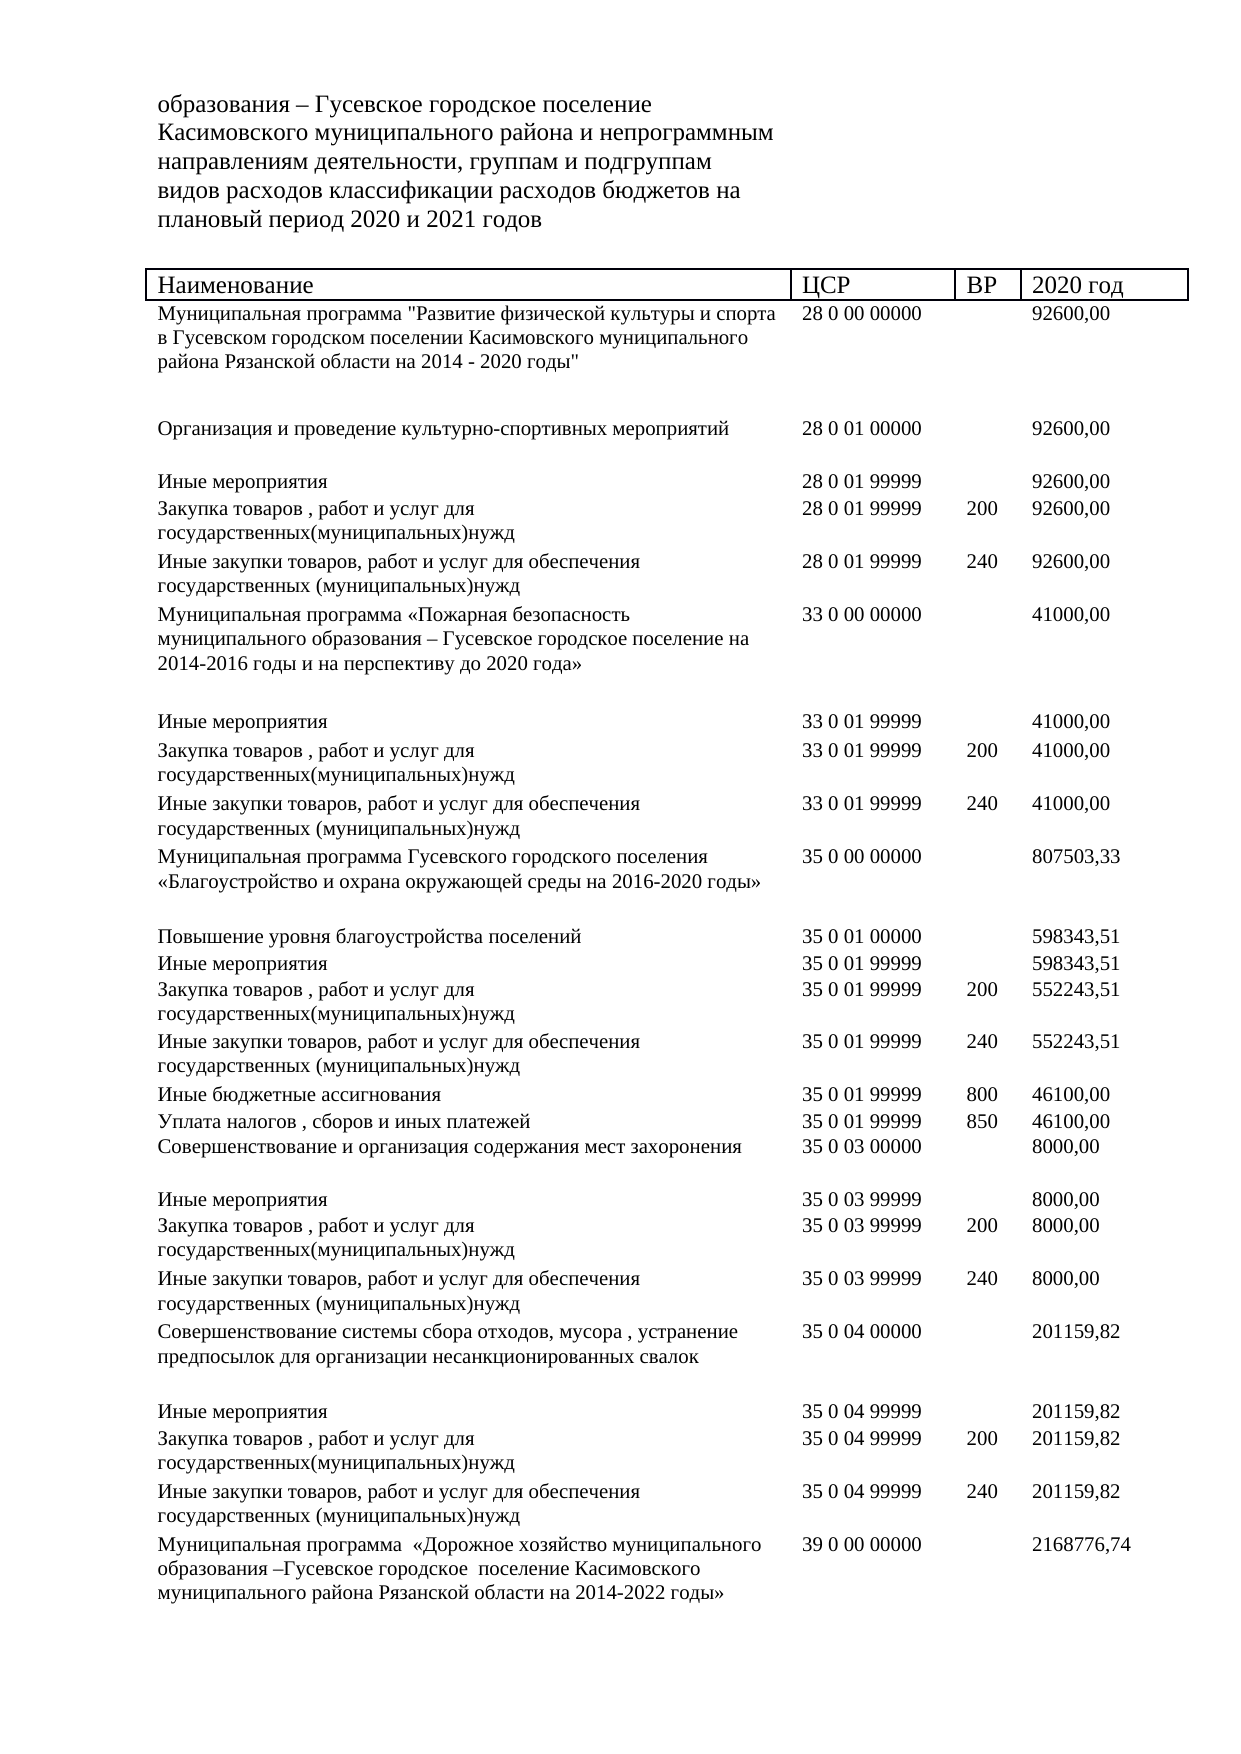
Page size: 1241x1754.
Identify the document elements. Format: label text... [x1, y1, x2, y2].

table_cell 41000,00 [1021, 738, 1188, 791]
table_cell 33 0 01 99999 [791, 791, 955, 844]
table_cell 807503,33 [1021, 845, 1188, 924]
table_cell Повышение уровня благоустройства поселений [146, 924, 791, 951]
table_cell 35 0 03 99999 [791, 1213, 955, 1266]
table_cell [791, 233, 955, 268]
table_cell Иные мероприятия [146, 951, 791, 977]
table_cell 201159,82 [1021, 1399, 1188, 1426]
table_cell Иные бюджетные ассигнования [146, 1082, 791, 1108]
table_cell 28 0 01 99999 [791, 549, 955, 602]
table_cell 552243,51 [1021, 1029, 1188, 1082]
table_cell 28 0 01 99999 [791, 470, 955, 496]
table_cell 35 0 00 00000 [791, 845, 955, 924]
table_cell 200 [955, 496, 1021, 549]
table_cell 28 0 01 00000 [791, 416, 955, 469]
table_cell [146, 233, 791, 268]
table_cell Закупка товаров , работ и услуг для государственных(муниципальных)нужд [146, 496, 791, 549]
table_cell 35 0 04 99999 [791, 1426, 955, 1479]
table_cell 46100,00 [1021, 1109, 1188, 1133]
table_cell 41000,00 [1021, 602, 1188, 708]
table_cell 240 [955, 549, 1021, 602]
table_cell 33 0 01 99999 [791, 738, 955, 791]
table_cell Совершенствование и организация содержания мест захоронения [146, 1134, 791, 1187]
table_cell Закупка товаров , работ и услуг для государственных(муниципальных)нужд [146, 977, 791, 1029]
table_cell 33 0 01 99999 [791, 709, 955, 738]
table_cell Иные мероприятия [146, 470, 791, 496]
table_cell Иные закупки товаров, работ и услуг для обеспечения государственных (муниципальных)нужд [146, 1029, 791, 1082]
table_cell [955, 602, 1021, 708]
table_cell 35 0 01 99999 [791, 1029, 955, 1082]
table_cell ЦСР [792, 270, 954, 299]
table_cell 2020 год [1022, 270, 1187, 299]
table_cell 92600,00 [1021, 496, 1188, 549]
table_cell [955, 1399, 1021, 1426]
table_cell 200 [955, 1426, 1021, 1479]
table_cell Организация и проведение культурно-спортивных мероприятий [146, 416, 791, 469]
table_cell 92600,00 [1021, 470, 1188, 496]
table_cell Муниципальная программа «Пожарная безопасность муниципального образования – Гусевское городское поселение на 2014-2016 годы и на перспективу до 2020 года» [146, 602, 791, 708]
table_cell [955, 233, 1021, 268]
table_cell [955, 951, 1021, 977]
table_cell 35 0 01 99999 [791, 951, 955, 977]
table_cell Закупка товаров , работ и услуг для государственных(муниципальных)нужд [146, 738, 791, 791]
table_cell образования – Гусевское городское поселение Касимовского муниципального района и непрограммным направлениям деятельности, группам и подгруппам видов расходов классификации расходов бюджетов на плановый период 2020 и 2021 годов [146, 89, 791, 232]
table_cell Уплата налогов , сборов и иных платежей [146, 1109, 791, 1133]
table_cell 39 0 00 00000 [791, 1532, 955, 1637]
table_cell [955, 924, 1021, 951]
table_cell [955, 1532, 1021, 1637]
table_cell 35 0 03 99999 [791, 1187, 955, 1213]
table_cell Иные мероприятия [146, 1399, 791, 1426]
table_cell Закупка товаров , работ и услуг для государственных(муниципальных)нужд [146, 1426, 791, 1479]
table_cell 8000,00 [1021, 1187, 1188, 1213]
table_cell Совершенствование системы сбора отходов, мусора , устранение предпосылок для организации несанкционированных свалок [146, 1320, 791, 1399]
table_cell 35 0 01 99999 [791, 977, 955, 1029]
table_cell [955, 1187, 1021, 1213]
table_cell 92600,00 [1021, 549, 1188, 602]
table_cell 552243,51 [1021, 977, 1188, 1029]
table_cell [955, 301, 1021, 416]
table_cell 35 0 04 99999 [791, 1479, 955, 1532]
table_cell Иные мероприятия [146, 1187, 791, 1213]
table_cell 201159,82 [1021, 1426, 1188, 1479]
table_cell 35 0 03 99999 [791, 1266, 955, 1319]
table_cell 28 0 00 00000 [791, 301, 955, 416]
table_cell 800 [955, 1082, 1021, 1108]
table_cell 200 [955, 977, 1021, 1029]
table_cell 8000,00 [1021, 1213, 1188, 1266]
table_cell [1021, 233, 1188, 268]
table_cell 35 0 01 99999 [791, 1082, 955, 1108]
table_cell 35 0 01 99999 [791, 1109, 955, 1133]
table_cell 240 [955, 791, 1021, 844]
table_cell Муниципальная программа Гусевского городского поселения «Благоустройство и охрана окружающей среды на 2016-2020 годы» [146, 845, 791, 924]
table_cell 8000,00 [1021, 1134, 1188, 1187]
table_cell 598343,51 [1021, 924, 1188, 951]
table_cell 201159,82 [1021, 1320, 1188, 1399]
table_cell Иные закупки товаров, работ и услуг для обеспечения государственных (муниципальных)нужд [146, 549, 791, 602]
table_cell 41000,00 [1021, 709, 1188, 738]
table_cell 33 0 00 00000 [791, 602, 955, 708]
table_cell 240 [955, 1266, 1021, 1319]
table_cell 35 0 03 00000 [791, 1134, 955, 1187]
table_cell Наименование [147, 270, 790, 299]
table_cell [955, 1320, 1021, 1399]
table_cell [955, 1134, 1021, 1187]
table_cell Иные закупки товаров, работ и услуг для обеспечения государственных (муниципальных)нужд [146, 1479, 791, 1532]
table_cell 598343,51 [1021, 951, 1188, 977]
table_cell Муниципальная программа «Дорожное хозяйство муниципального образования –Гусевское городское поселение Касимовского муниципального района Рязанской области на 2014-2022 годы» [146, 1532, 791, 1637]
table_cell 240 [955, 1029, 1021, 1082]
table_cell 28 0 01 99999 [791, 496, 955, 549]
table_cell 92600,00 [1021, 301, 1188, 416]
table_cell [955, 470, 1021, 496]
table_cell 35 0 04 00000 [791, 1320, 955, 1399]
table_cell 850 [955, 1109, 1021, 1133]
table_cell 201159,82 [1021, 1479, 1188, 1532]
table_cell 200 [955, 1213, 1021, 1266]
table_cell 240 [955, 1479, 1021, 1532]
table_cell 92600,00 [1021, 416, 1188, 469]
table_cell 200 [955, 738, 1021, 791]
table_cell [955, 709, 1021, 738]
table_cell 35 0 04 99999 [791, 1399, 955, 1426]
table_cell Муниципальная программа "Развитие физической культуры и спорта в Гусевском городском поселении Касимовского муниципального района Рязанской области на 2014 - 2020 годы" [146, 301, 791, 416]
table_cell Иные закупки товаров, работ и услуг для обеспечения государственных (муниципальных)нужд [146, 791, 791, 844]
table_cell 41000,00 [1021, 791, 1188, 844]
table_cell Иные мероприятия [146, 709, 791, 738]
table_cell 35 0 01 00000 [791, 924, 955, 951]
table_cell 8000,00 [1021, 1266, 1188, 1319]
table_cell [955, 416, 1021, 469]
table_cell Иные закупки товаров, работ и услуг для обеспечения государственных (муниципальных)нужд [146, 1266, 791, 1319]
table_cell 46100,00 [1021, 1082, 1188, 1108]
table_cell Закупка товаров , работ и услуг для государственных(муниципальных)нужд [146, 1213, 791, 1266]
table_cell ВР [956, 270, 1020, 299]
table_cell [955, 845, 1021, 924]
table_cell 2168776,74 [1021, 1532, 1188, 1637]
